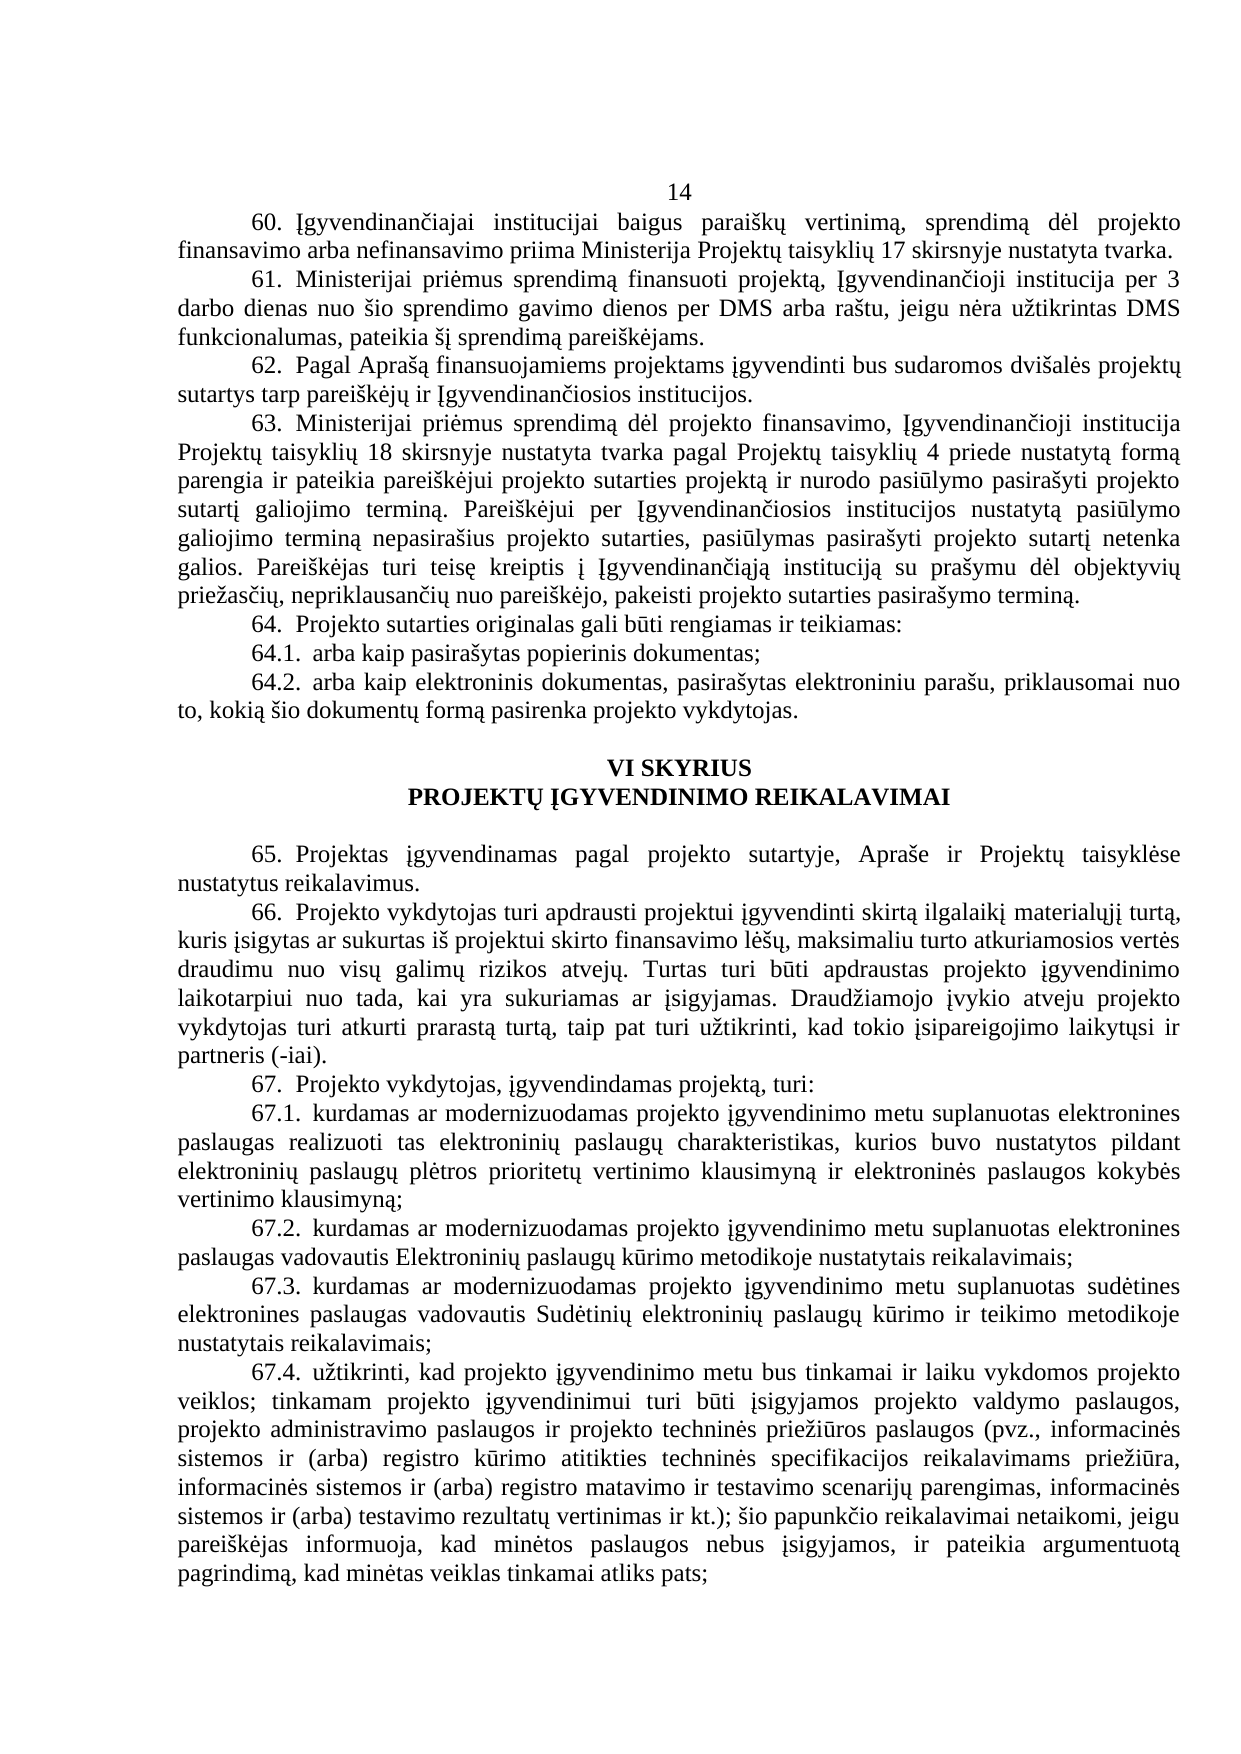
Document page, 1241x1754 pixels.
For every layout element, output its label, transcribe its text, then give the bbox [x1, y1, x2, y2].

text 66. Projekto vykdytojas turi apdrausti projektui įgyvendinti skirtą ilgalaikį materialųjį turtą, kuris įsigytas ar sukurtas iš projektui skirto finansavimo lėšų, maksimaliu turto atkuriamosios vertės draudimu nuo visų galimų rizikos atvejų. Turtas turi būti apdraustas projekto įgyvendinimo laikotarpiui nuo tada, kai yra sukuriamas ar įsigyjamas. Draudžiamojo įvykio atveju projekto vykdytojas turi atkurti prarastą turtą, taip pat turi užtikrinti, kad tokio įsipareigojimo laikytųsi ir partneris (-iai). [177, 897, 1181, 1069]
text 64.2. arba kaip elektroninis dokumentas, pasirašytas elektroniniu parašu, priklausomai nuo to, kokią šio dokumentų formą pasirenka projekto vykdytojas. [177, 667, 1181, 724]
text 67.4. užtikrinti, kad projekto įgyvendinimo metu bus tinkamai ir laiku vykdomos projekto veiklos; tinkamam projekto įgyvendinimui turi būti įsigyjamos projekto valdymo paslaugos, projekto administravimo paslaugos ir projekto techninės priežiūros paslaugos (pvz., informacinės sistemos ir (arba) registro kūrimo atitikties techninės specifikacijos reikalavimams priežiūra, informacinės sistemos ir (arba) registro matavimo ir testavimo scenarijų parengimas, informacinės sistemos ir (arba) testavimo rezultatų vertinimas ir kt.); šio papunkčio reikalavimai netaikomi, jeigu pareiškėjas informuoja, kad minėtos paslaugos nebus įsigyjamos, ir pateikia argumentuotą pagrindimą, kad minėtas veiklas tinkamai atliks pats; [177, 1357, 1181, 1587]
text 60. Įgyvendinančiajai institucijai baigus paraiškų vertinimą, sprendimą dėl projekto finansavimo arba nefinansavimo priima Ministerija Projektų taisyklių 17 skirsnyje nustatyta tvarka. [177, 207, 1181, 264]
text 65. Projektas įgyvendinamas pagal projekto sutartyje, Apraše ir Projektų taisyklėse nustatytus reikalavimus. [177, 839, 1181, 897]
text PROJEKTŲ ĮGYVENDINIMO REIKALAVIMAI [177, 782, 1181, 810]
text 67. Projekto vykdytojas, įgyvendindamas projektą, turi: [177, 1069, 1181, 1098]
text 67.3. kurdamas ar modernizuodamas projekto įgyvendinimo metu suplanuotas sudėtines elektronines paslaugas vadovautis Sudėtinių elektroninių paslaugų kūrimo ir teikimo metodikoje nustatytais reikalavimais; [177, 1271, 1181, 1357]
text 67.1. kurdamas ar modernizuodamas projekto įgyvendinimo metu suplanuotas elektronines paslaugas realizuoti tas elektroninių paslaugų charakteristikas, kurios buvo nustatytos pildant elektroninių paslaugų plėtros prioritetų vertinimo klausimyną ir elektroninės paslaugos kokybės vertinimo klausimyną; [177, 1098, 1181, 1213]
text 64.1. arba kaip pasirašytas popierinis dokumentas; [177, 638, 1181, 667]
text 63. Ministerijai priėmus sprendimą dėl projekto finansavimo, Įgyvendinančioji institucija Projektų taisyklių 18 skirsnyje nustatyta tvarka pagal Projektų taisyklių 4 priede nustatytą formą parengia ir pateikia pareiškėjui projekto sutarties projektą ir nurodo pasiūlymo pasirašyti projekto sutartį galiojimo terminą. Pareiškėjui per Įgyvendinančiosios institucijos nustatytą pasiūlymo galiojimo terminą nepasirašius projekto sutarties, pasiūlymas pasirašyti projekto sutartį netenka galios. Pareiškėjas turi teisę kreiptis į Įgyvendinančiąją instituciją su prašymu dėl objektyvių priežasčių, nepriklausančių nuo pareiškėjo, pakeisti projekto sutarties pasirašymo terminą. [177, 408, 1181, 609]
text 62. Pagal Aprašą finansuojamiems projektams įgyvendinti bus sudaromos dvišalės projektų sutartys tarp pareiškėjų ir Įgyvendinančiosios institucijos. [177, 350, 1181, 408]
text VI SKYRIUS [177, 753, 1181, 782]
text 67.2. kurdamas ar modernizuodamas projekto įgyvendinimo metu suplanuotas elektronines paslaugas vadovautis Elektroninių paslaugų kūrimo metodikoje nustatytais reikalavimais; [177, 1213, 1181, 1271]
text 64. Projekto sutarties originalas gali būti rengiamas ir teikiamas: [177, 609, 1181, 638]
text 61. Ministerijai priėmus sprendimą finansuoti projektą, Įgyvendinančioji institucija per 3 darbo dienas nuo šio sprendimo gavimo dienos per DMS arba raštu, jeigu nėra užtikrintas DMS funkcionalumas, pateikia šį sprendimą pareiškėjams. [177, 264, 1181, 350]
